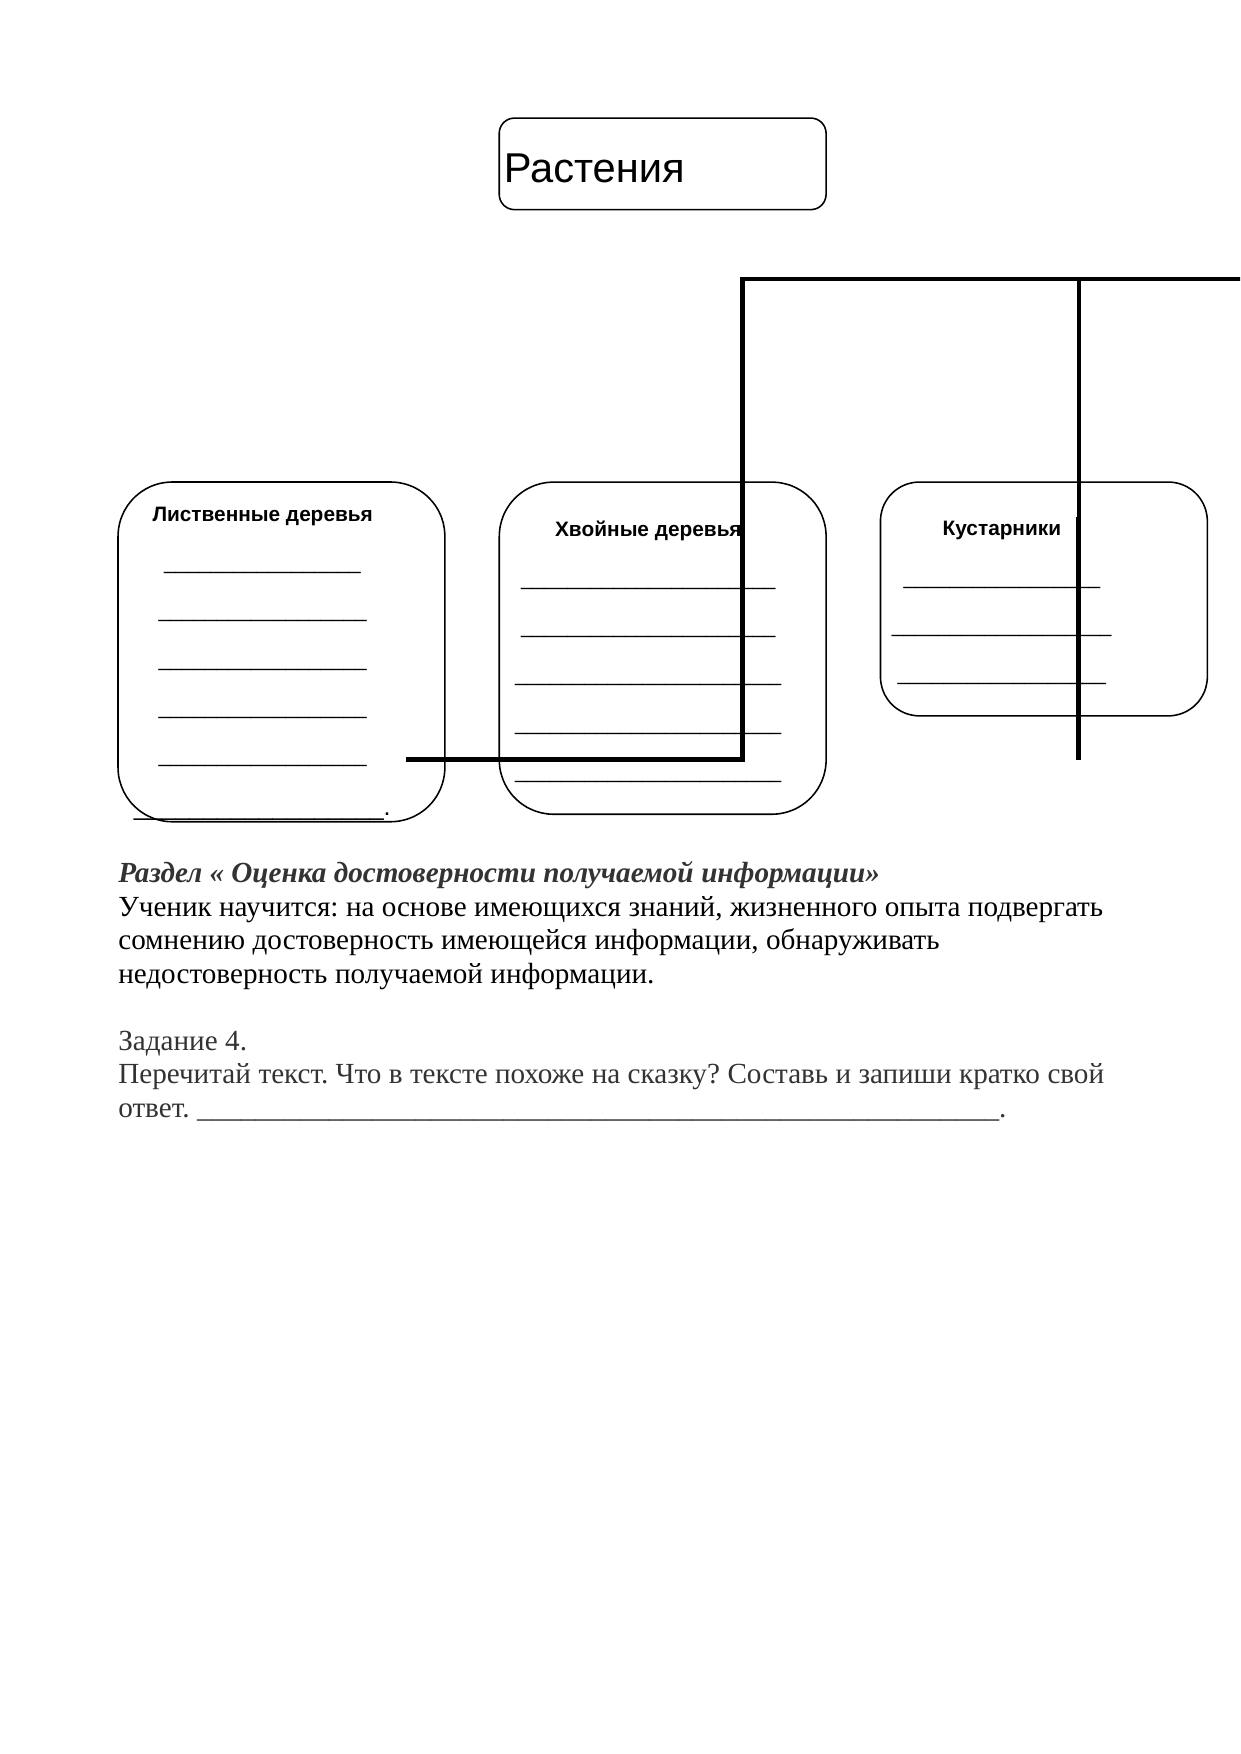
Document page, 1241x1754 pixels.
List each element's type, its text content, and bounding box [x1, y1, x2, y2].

text Раздел « Оценка достоверности получаемой информации» [118, 855, 1122, 889]
text Ученик научится: на основе имеющихся знаний, жизненного опыта подвергать сомнению достоверность имеющейся информации, обнаруживать недостоверность получаемой информации. [118, 889, 1122, 989]
text Задание 4. [118, 1023, 1122, 1057]
text Перечитай текст. Что в тексте похоже на сказку? Составь и запиши кратко свой ответ. _______________________________________________________. [118, 1057, 1122, 1124]
